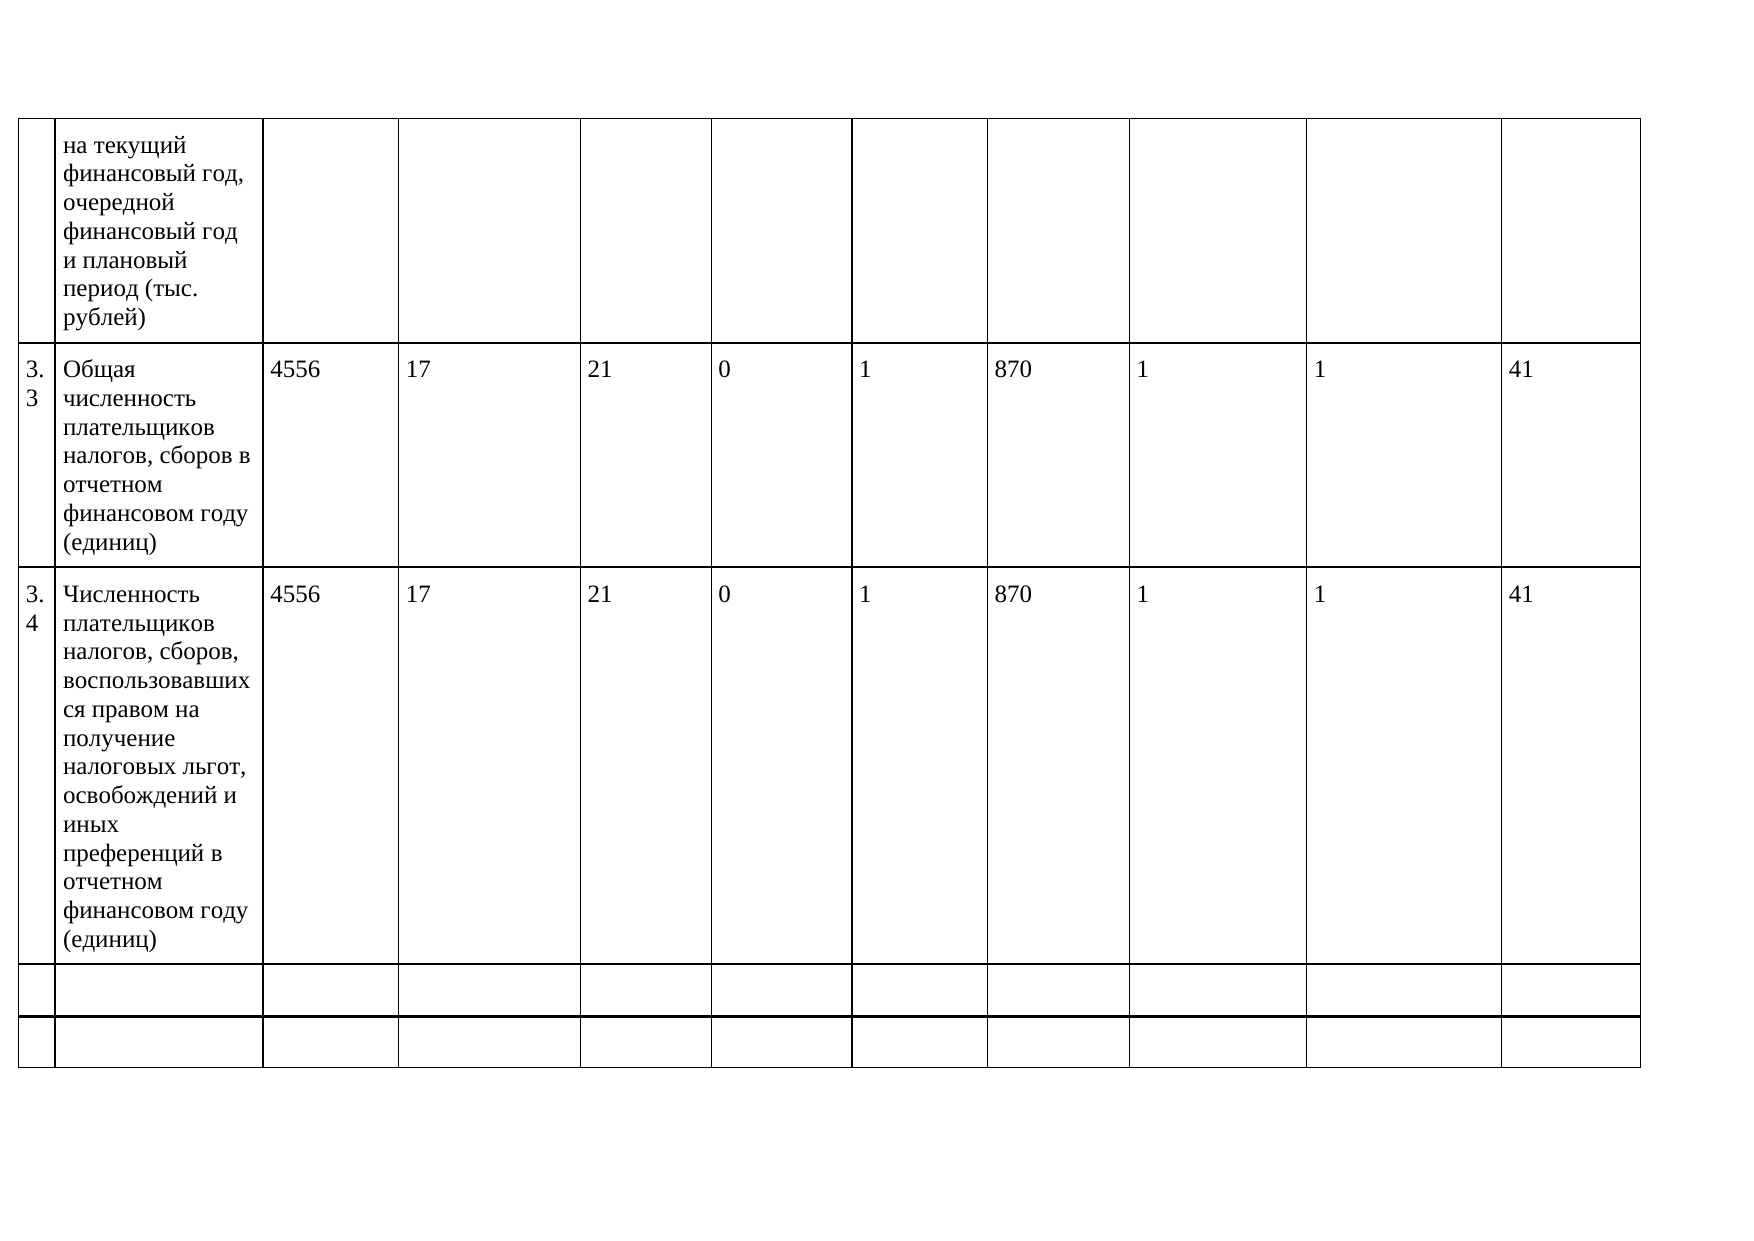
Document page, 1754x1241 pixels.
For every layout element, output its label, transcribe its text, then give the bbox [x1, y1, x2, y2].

table_cell [264, 119, 398, 342]
table_cell [264, 1018, 398, 1067]
table_cell [1502, 965, 1640, 1015]
table_cell [399, 119, 580, 342]
table_cell [1130, 119, 1306, 342]
table_cell [19, 119, 54, 342]
table_cell 41 [1502, 344, 1640, 566]
table_cell 17 [399, 568, 580, 963]
table_cell [1307, 1018, 1501, 1067]
table_cell 1 [1307, 344, 1501, 566]
table_cell [988, 119, 1129, 342]
table_cell 1 [1130, 344, 1306, 566]
table_cell [1130, 965, 1306, 1015]
table_cell 17 [399, 344, 580, 566]
table_cell 21 [581, 568, 711, 963]
table_cell 41 [1502, 568, 1640, 963]
table_cell [712, 965, 851, 1015]
table_cell 0 [712, 568, 851, 963]
table_cell [1502, 1018, 1640, 1067]
table_cell 21 [581, 344, 711, 566]
table_cell [853, 1018, 987, 1067]
table_cell [581, 1018, 711, 1067]
table_cell [56, 1018, 262, 1067]
table_cell 1 [1130, 568, 1306, 963]
table_cell [1130, 1018, 1306, 1067]
table_cell Общая численность плательщиков налогов, сборов в отчетном финансовом году (единиц) [56, 344, 262, 566]
table_cell 870 [988, 344, 1129, 566]
table_cell [399, 1018, 580, 1067]
table_cell [264, 965, 398, 1015]
table_cell [399, 965, 580, 1015]
table_cell [1307, 119, 1501, 342]
table_cell 1 [1307, 568, 1501, 963]
table_cell на текущий финансовый год, очередной финансовый год и плановый период (тыс. рублей) [56, 119, 262, 342]
table_cell 870 [988, 568, 1129, 963]
table_cell [853, 965, 987, 1015]
table_cell Численность плательщиков налогов, сборов, воспользовавшихся правом на получение налоговых льгот, освобождений и иных преференций в отчетном финансовом году (единиц) [56, 568, 262, 963]
table_cell 4556 [264, 344, 398, 566]
table_cell [1307, 965, 1501, 1015]
table_cell [712, 1018, 851, 1067]
table_cell [1502, 119, 1640, 342]
table_cell [988, 1018, 1129, 1067]
table_cell 3.4 [19, 568, 54, 963]
table_cell 1 [853, 344, 987, 566]
table_cell [853, 119, 987, 342]
table_cell [712, 119, 851, 342]
table_cell [19, 965, 54, 1015]
table_cell [988, 965, 1129, 1015]
table_cell 0 [712, 344, 851, 566]
table_cell 4556 [264, 568, 398, 963]
table_cell [19, 1018, 54, 1067]
table_cell 1 [853, 568, 987, 963]
table_cell [56, 965, 262, 1015]
table_cell 3.3 [19, 344, 54, 566]
table_cell [581, 119, 711, 342]
table_cell [581, 965, 711, 1015]
